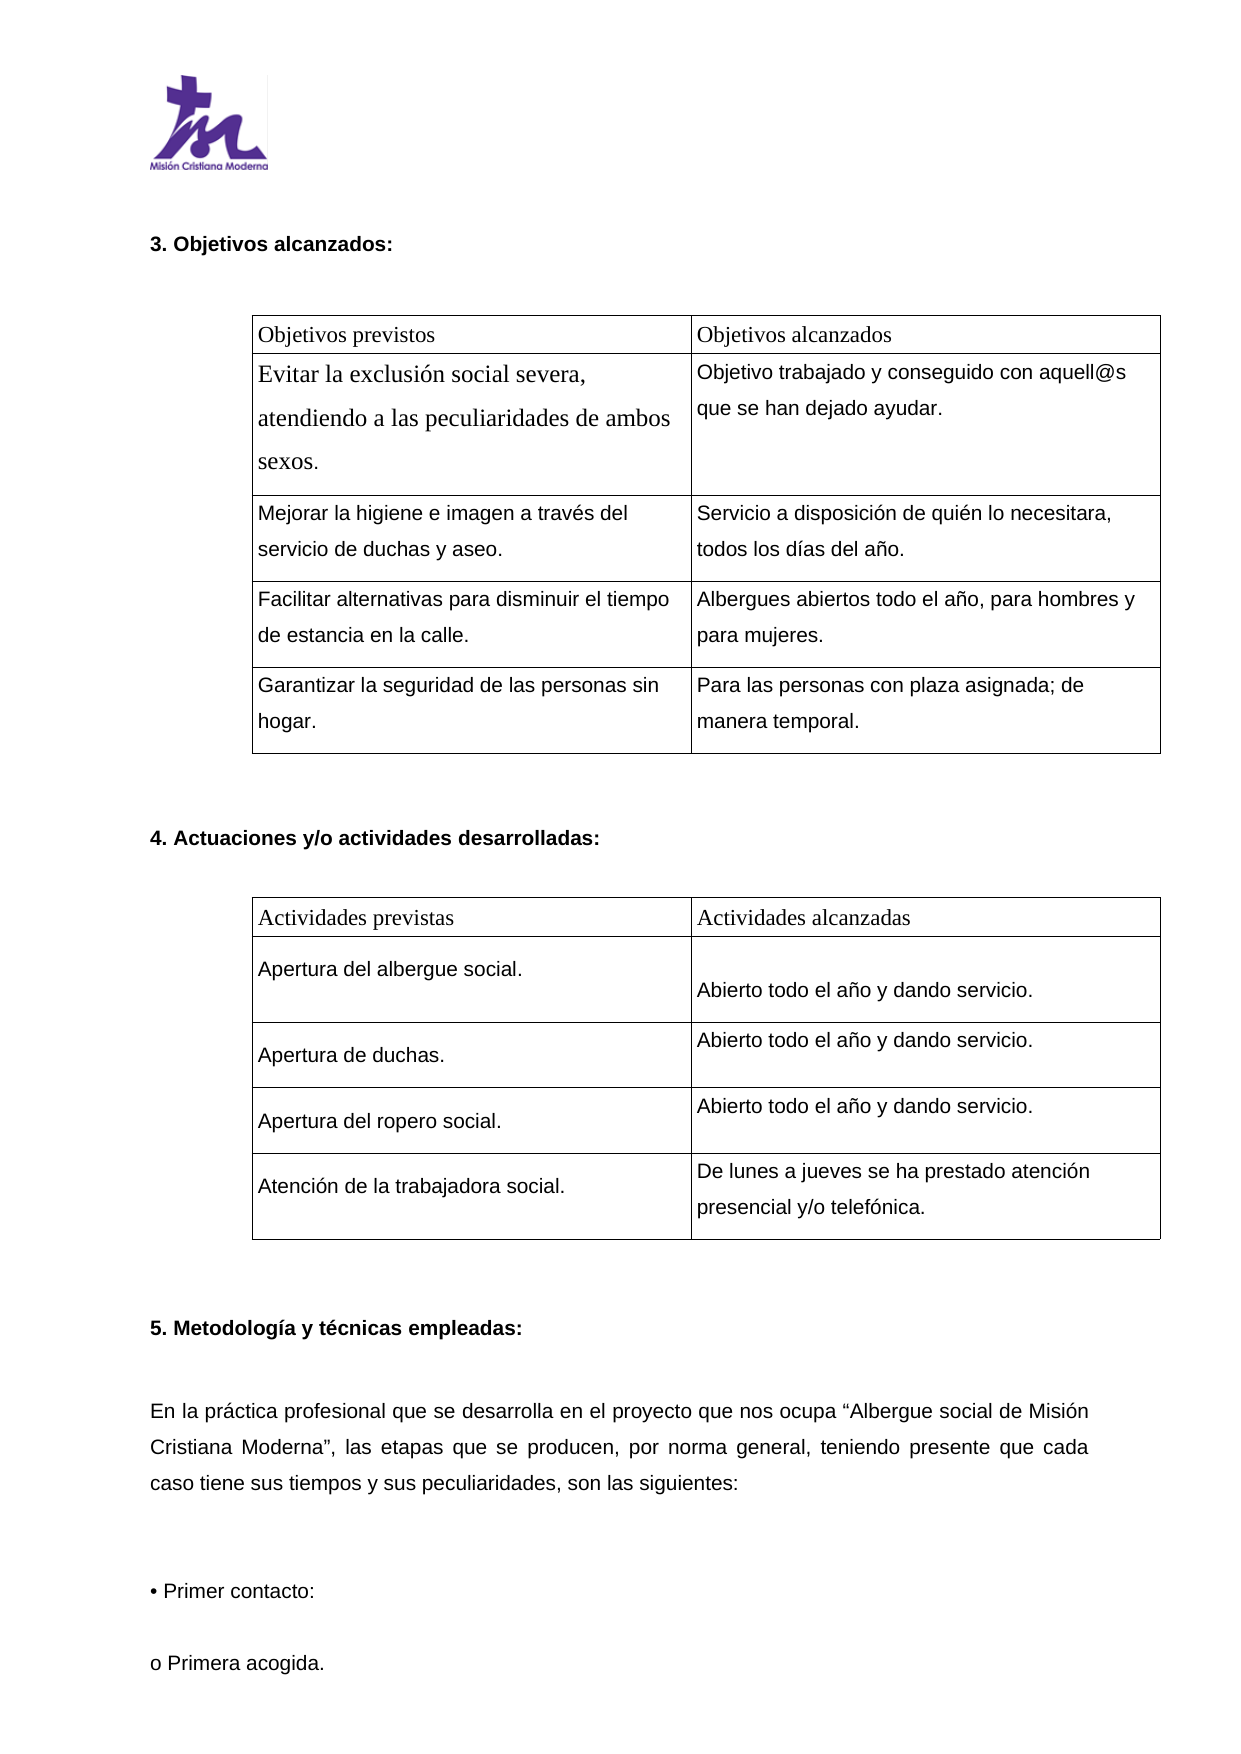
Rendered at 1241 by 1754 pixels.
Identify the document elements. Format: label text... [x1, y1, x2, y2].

table_cell Mejorar la higiene e imagen a través del servicio de duchas y aseo. [253, 496, 691, 581]
table_cell Apertura del ropero social. [253, 1088, 691, 1153]
table_cell Atención de la trabajadora social. [253, 1154, 691, 1239]
table_cell Garantizar la seguridad de las personas sin hogar. [253, 668, 691, 753]
table_cell De lunes a jueves se ha prestado atención presencial y/o telefónica. [692, 1154, 1160, 1239]
table_cell Facilitar alternativas para disminuir el tiempo de estancia en la calle. [253, 582, 691, 667]
table_cell Albergues abiertos todo el año, para hombres y para mujeres. [692, 582, 1160, 667]
table_cell Apertura de duchas. [253, 1023, 691, 1087]
table_cell Objetivo trabajado y conseguido con aquell@s que se han dejado ayudar. [692, 354, 1160, 494]
table_cell Servicio a disposición de quién lo necesitara, todos los días del año. [692, 496, 1160, 581]
table_header Actividades alcanzadas [692, 898, 1160, 936]
table_cell Para las personas con plaza asignada; de manera temporal. [692, 668, 1160, 753]
table_cell Abierto todo el año y dando servicio. [692, 937, 1160, 1022]
text o Primera acogida. [150, 1651, 1090, 1674]
text 4. Actuaciones y/o actividades desarrolladas: [150, 825, 1090, 849]
table_header Objetivos previstos [253, 316, 691, 353]
text En la práctica profesional que se desarrolla en el proyecto que nos ocupa “Albergue social de Misión Cristiana Moderna”, las etapas que se producen, por norma general, teniendo presente que cada caso tiene sus tiempos y sus peculiaridades, son las siguientes: [150, 1399, 1090, 1495]
table_cell Apertura del albergue social. [253, 937, 691, 1022]
table_header Actividades previstas [253, 898, 691, 936]
table_cell Abierto todo el año y dando servicio. [692, 1088, 1160, 1153]
table_cell Abierto todo el año y dando servicio. [692, 1023, 1160, 1087]
text • Primer contacto: [150, 1579, 1090, 1603]
text 5. Metodología y técnicas empleadas: [150, 1316, 1090, 1340]
text 3. Objetivos alcanzados: [150, 232, 1090, 256]
table_cell Evitar la exclusión social severa, atendiendo a las peculiaridades de ambos sexos. [253, 354, 691, 494]
table_header Objetivos alcanzados [692, 316, 1160, 353]
